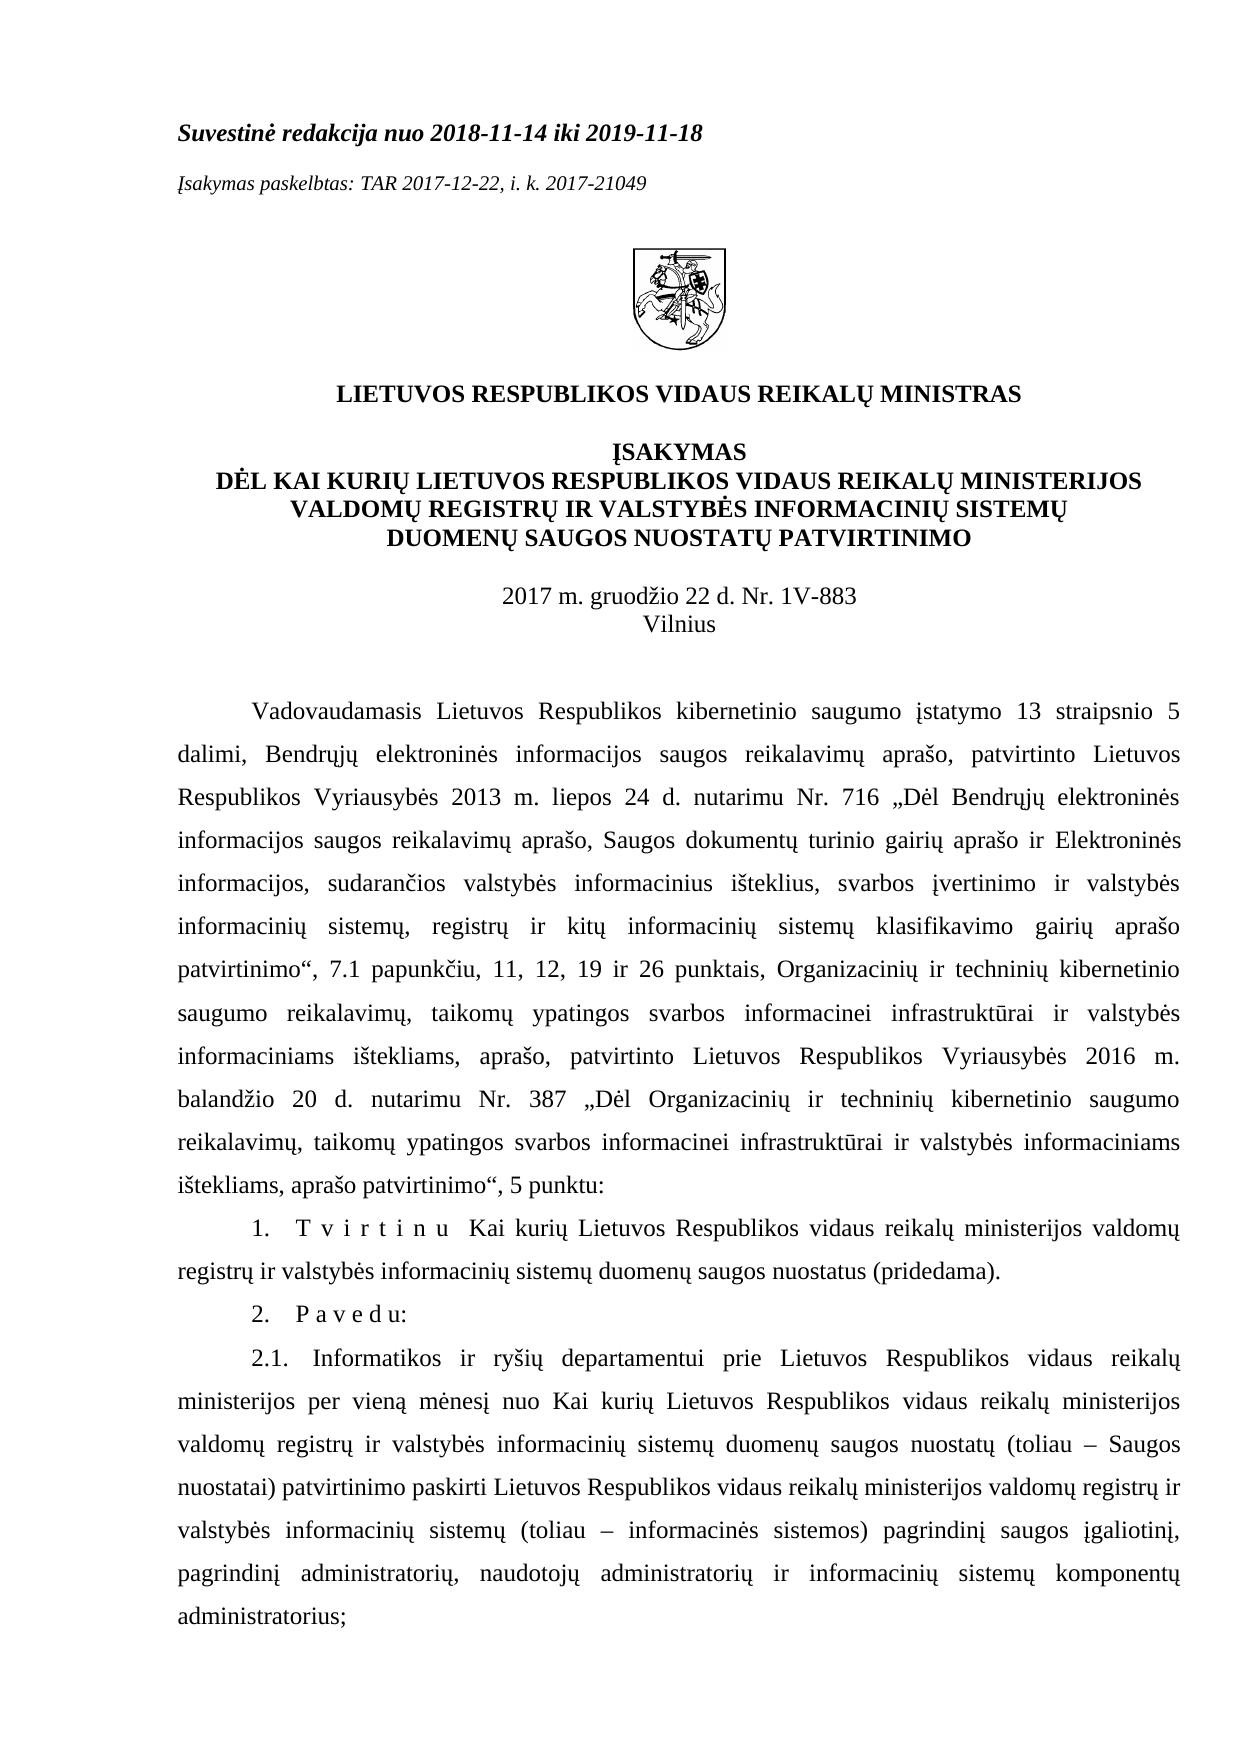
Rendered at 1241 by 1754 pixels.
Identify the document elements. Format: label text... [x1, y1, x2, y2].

text DĖL KAI KURIŲ LIETUVOS RESPUBLIKOS VIDAUS REIKALŲ MINISTERIJOS VALDOMŲ REGISTRŲ IR VALSTYBĖS INFORMACINIŲ SISTEMŲ [177, 466, 1181, 523]
text LIETUVOS RESPUBLIKOS VIDAUS REIKALŲ MINISTRAS [177, 379, 1181, 408]
text Įsakymas paskelbtas: TAR 2017-12-22, i. k. 2017-21049 [177, 171, 1181, 195]
text 2. P a v e d u: [177, 1299, 1181, 1328]
text 1. T v i r t i n u Kai kurių Lietuvos Respublikos vidaus reikalų ministerijos valdomų registrų ir valstybės informacinių sistemų duomenų saugos nuostatus (pridedama). [177, 1213, 1181, 1285]
text DUOMENŲ SAUGOS NUOSTATŲ PATVIRTINIMO [177, 523, 1181, 552]
text ĮSAKYMAS [177, 437, 1181, 466]
text Suvestinė redakcija nuo 2018-11-14 iki 2019-11-18 [177, 118, 1181, 147]
text 2.1. Informatikos ir ryšių departamentui prie Lietuvos Respublikos vidaus reikalų ministerijos per vieną mėnesį nuo Kai kurių Lietuvos Respublikos vidaus reikalų ministerijos valdomų registrų ir valstybės informacinių sistemų duomenų saugos nuostatų (toliau – Saugos nuostatai) patvirtinimo paskirti Lietuvos Respublikos vidaus reikalų ministerijos valdomų registrų ir valstybės informacinių sistemų (toliau – informacinės sistemos) pagrindinį saugos įgaliotinį, pagrindinį administratorių, naudotojų administratorių ir informacinių sistemų komponentų administratorius; [177, 1343, 1181, 1630]
text Vadovaudamasis Lietuvos Respublikos kibernetinio saugumo įstatymo 13 straipsnio 5 dalimi, Bendrųjų elektroninės informacijos saugos reikalavimų aprašo, patvirtinto Lietuvos Respublikos Vyriausybės 2013 m. liepos 24 d. nutarimu Nr. 716 „Dėl Bendrųjų elektroninės informacijos saugos reikalavimų aprašo, Saugos dokumentų turinio gairių aprašo ir Elektroninės informacijos, sudarančios valstybės informacinius išteklius, svarbos įvertinimo ir valstybės informacinių sistemų, registrų ir kitų informacinių sistemų klasifikavimo gairių aprašo patvirtinimo“, 7.1 papunkčiu, 11, 12, 19 ir 26 punktais, Organizacinių ir techninių kibernetinio saugumo reikalavimų, taikomų ypatingos svarbos informacinei infrastruktūrai ir valstybės informaciniams ištekliams, aprašo, patvirtinto Lietuvos Respublikos Vyriausybės 2016 m. balandžio 20 d. nutarimu Nr. 387 „Dėl Organizacinių ir techninių kibernetinio saugumo reikalavimų, taikomų ypatingos svarbos informacinei infrastruktūrai ir valstybės informaciniams ištekliams, aprašo patvirtinimo“, 5 punktu: [177, 696, 1181, 1199]
text Vilnius [177, 609, 1181, 638]
text 2017 m. gruodžio 22 d. Nr. 1V-883 [177, 581, 1181, 609]
